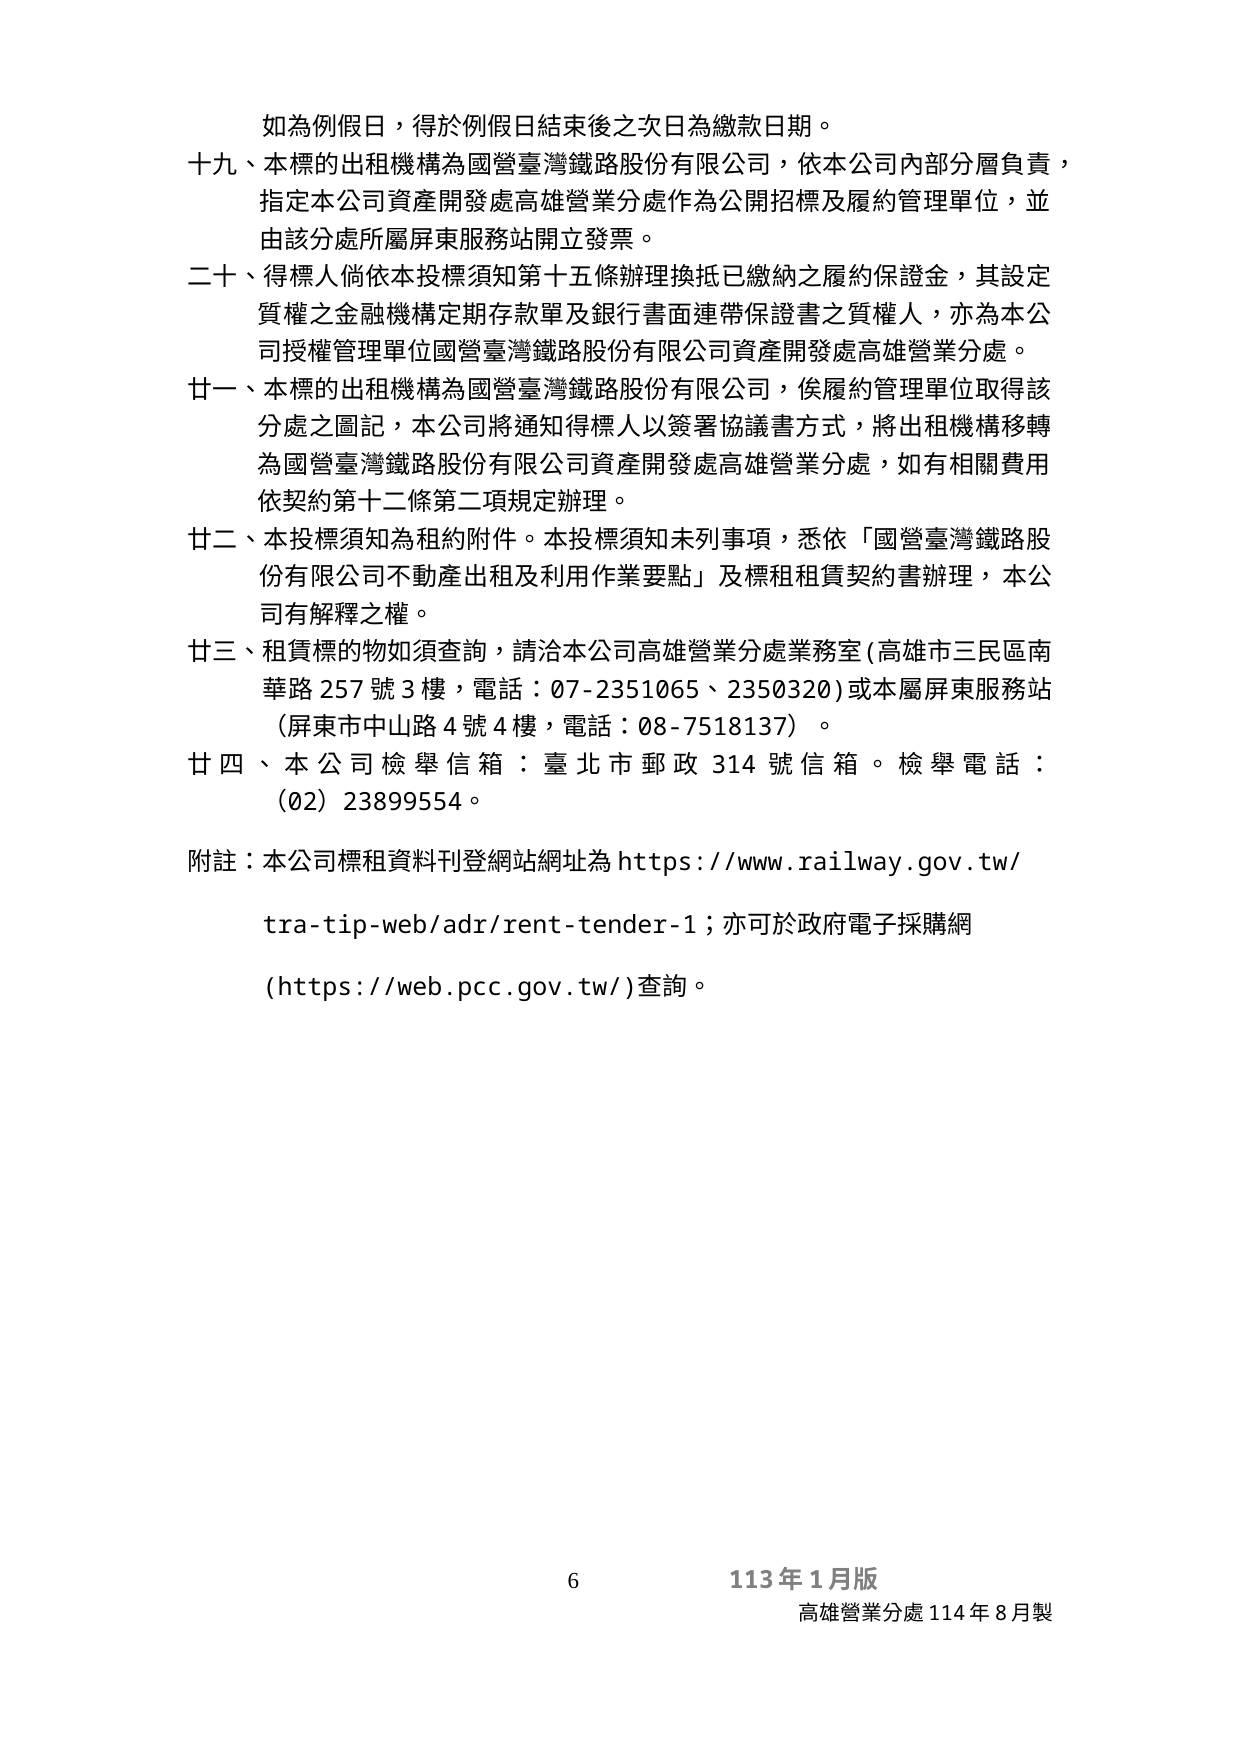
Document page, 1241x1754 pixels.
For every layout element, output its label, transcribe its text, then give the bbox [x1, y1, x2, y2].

text 十八、本須知稱日(天)係指日曆天(期間連續計算，包含星期假日、國定假日、選舉投票日、彈性放假日、民俗節日及其他休息日)，另契約中各繳款日如為例假日，得於例假日結束後之次日為繳款日期。 [187, 106, 1053, 143]
text 廿一、本標的出租機構為國營臺灣鐵路股份有限公司，俟履約管理單位取得該分處之圖記，本公司將通知得標人以簽署協議書方式，將出租機構移轉為國營臺灣鐵路股份有限公司資產開發處高雄營業分處，如有相關費用依契約第十二條第二項規定辦理。 [187, 368, 1053, 518]
text 廿二、本投標須知為租約附件。本投標須知未列事項，悉依「國營臺灣鐵路股份有限公司不動產出租及利用作業要點」及標租租賃契約書辦理，本公司有解釋之權。 [187, 518, 1053, 631]
text 二十、得標人倘依本投標須知第十五條辦理換抵已繳納之履約保證金，其設定質權之金融機構定期存款單及銀行書面連帶保證書之質權人，亦為本公司授權管理單位國營臺灣鐵路股份有限公司資產開發處高雄營業分處。 [187, 256, 1053, 368]
text 十九、本標的出租機構為國營臺灣鐵路股份有限公司，依本公司內部分層負責，指定本公司資產開發處高雄營業分處作為公開招標及履約管理單位，並由該分處所屬屏東服務站開立發票。 [187, 143, 1053, 256]
text 廿四、本公司檢舉信箱：臺北市郵政314號信箱。檢舉電話：（02）23899554。 [187, 743, 1053, 818]
text 廿三、租賃標的物如須查詢，請洽本公司高雄營業分處業務室(高雄市三民區南華路257號3樓，電話：07-2351065、2350320)或本屬屏東服務站（屏東市中山路4號4樓，電話：08-7518137）。 [187, 631, 1053, 743]
text 附註：本公司標租資料刊登網站網址為https://www.railway.gov.tw/tra-tip-web/adr/rent-tender-1；亦可於政府電子採購網(https://web.pcc.gov.tw/)查詢。 [187, 818, 1053, 1006]
